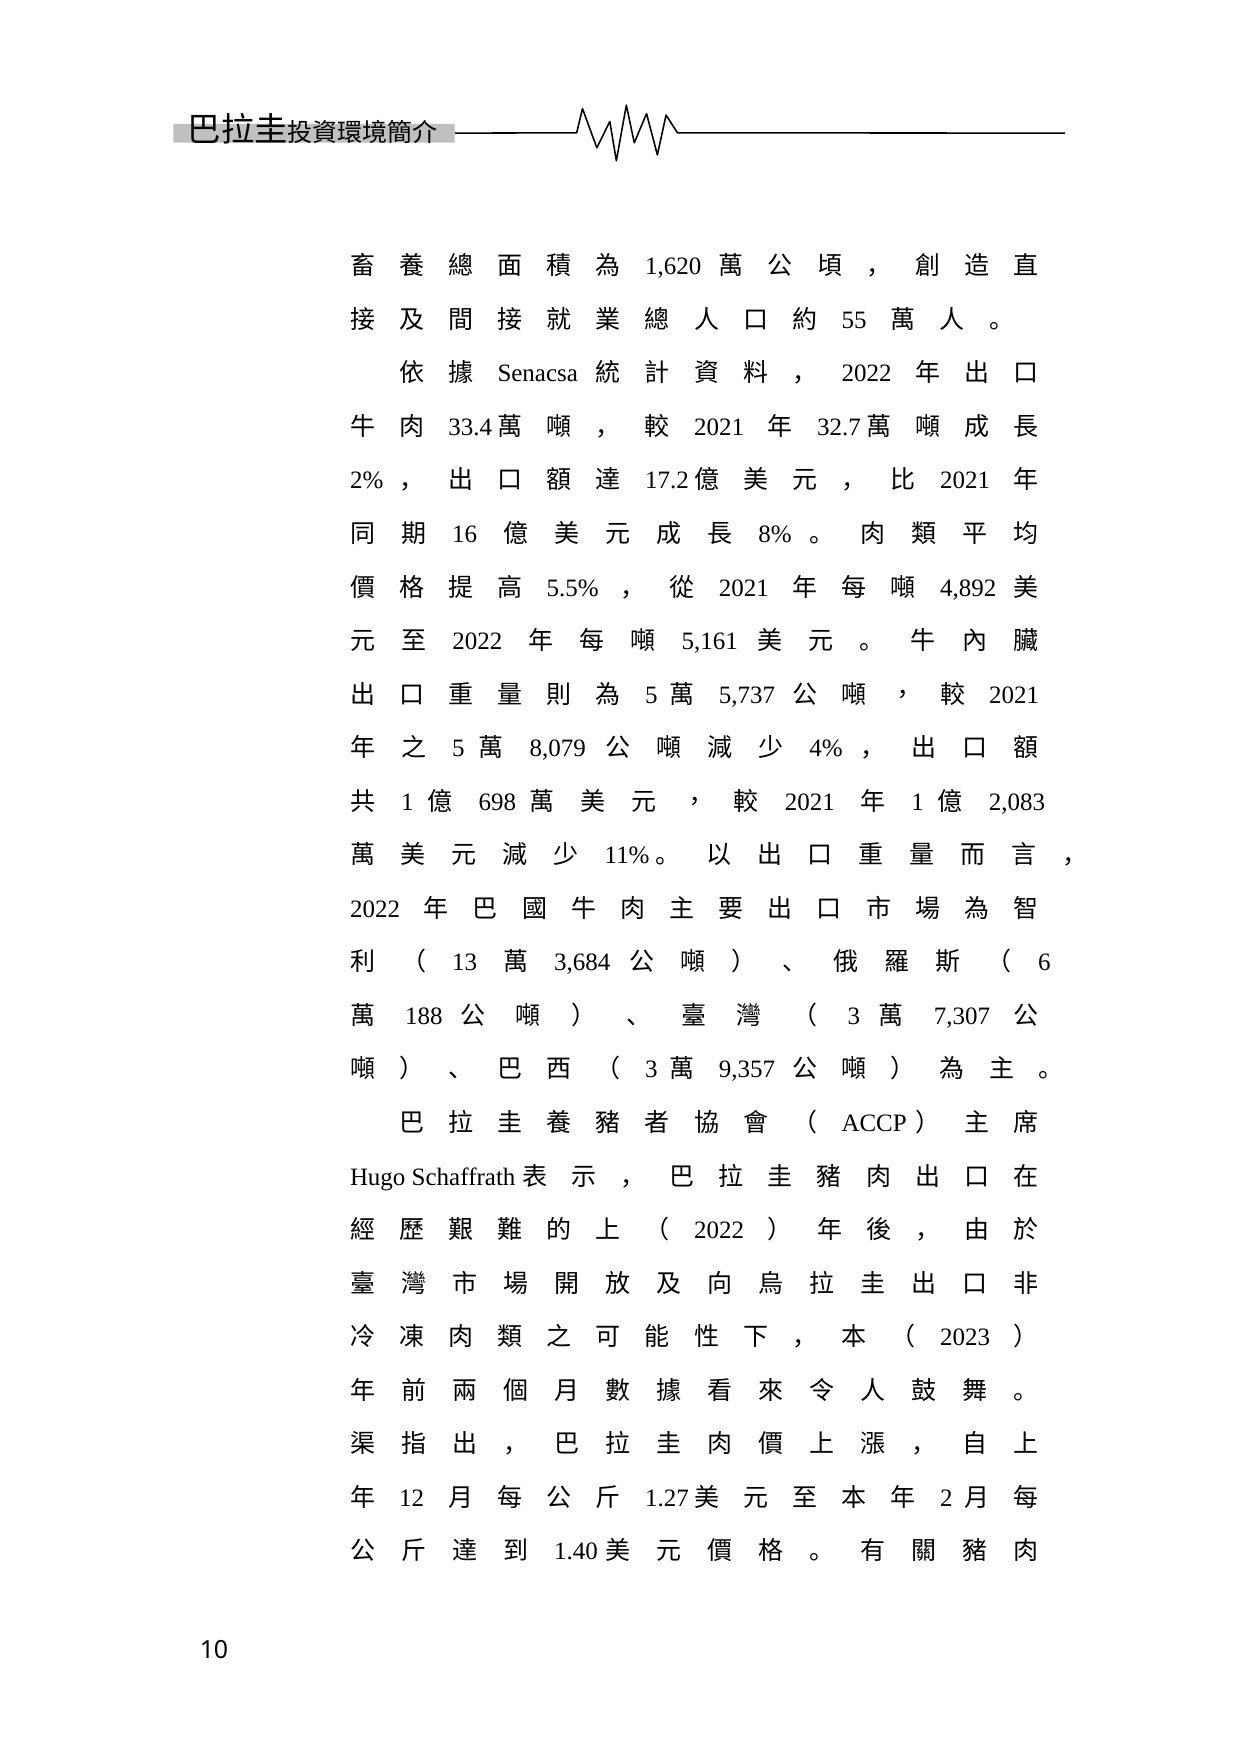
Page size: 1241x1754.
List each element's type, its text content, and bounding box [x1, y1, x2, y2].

text 依據Senacsa統計資料，2022年出口牛肉33.4萬噸，較2021年32.7萬噸成長2%，出口額達17.2億美元，比2021年同期16億美元成長8%。肉類平均價格提高5.5%，從2021年每噸4,892美元至2022年每噸5,161美元。牛內臟出口重量則為5萬5,737公噸，較2021年之5萬8,079公噸減少4%，出口額共1億698萬美元，較2021年1億2,083萬美元減少11%。以出口重量而言，2022年巴國牛肉主要出口市場為智利（13萬3,684公噸）、俄羅斯（6萬188公噸）、臺灣（3萬7,307公噸）、巴西（3萬9,357公噸）為主。 [325, 344, 1063, 1094]
text 巴國受益於熱帶氣候與遼闊農牧疆土，畜牧業者積極投資飼養牛隻以擴增產能。依據巴國動物衛生暨品質局（Senacsa）統計資料，巴國從事牛隻畜養人數約有11萬人，畜養總面積為1,620萬公頃，創造直接及間接就業總人口約55萬人。 [325, 237, 1063, 344]
text 巴拉圭養豬者協會（ACCP）主席Hugo Schaffrath表示，巴拉圭豬肉出口在經歷艱難的上（2022）年後，由於臺灣市場開放及向烏拉圭出口非冷凍肉類之可能性下，本（2023）年前兩個月數據看來令人鼓舞。渠指出，巴拉圭肉價上漲，自上年12月每公斤1.27美元至本年2月每公斤達到1.40美元價格。有關豬肉出口對國內市場影響，渠表示，由於臺灣市場開放加上烏拉圭及喬治亞出口量，本年1至2月出口約130萬美元，與上年同期54,221美元相比大幅增加2,337%。但由於許多農場關閉且尚在營運中農場產量減少下，國內市場可能出現短缺，但相信不會持續很長時間。本年3.4月臺灣已成為巴國豬肉最大出口市場。 [325, 1094, 1063, 1576]
